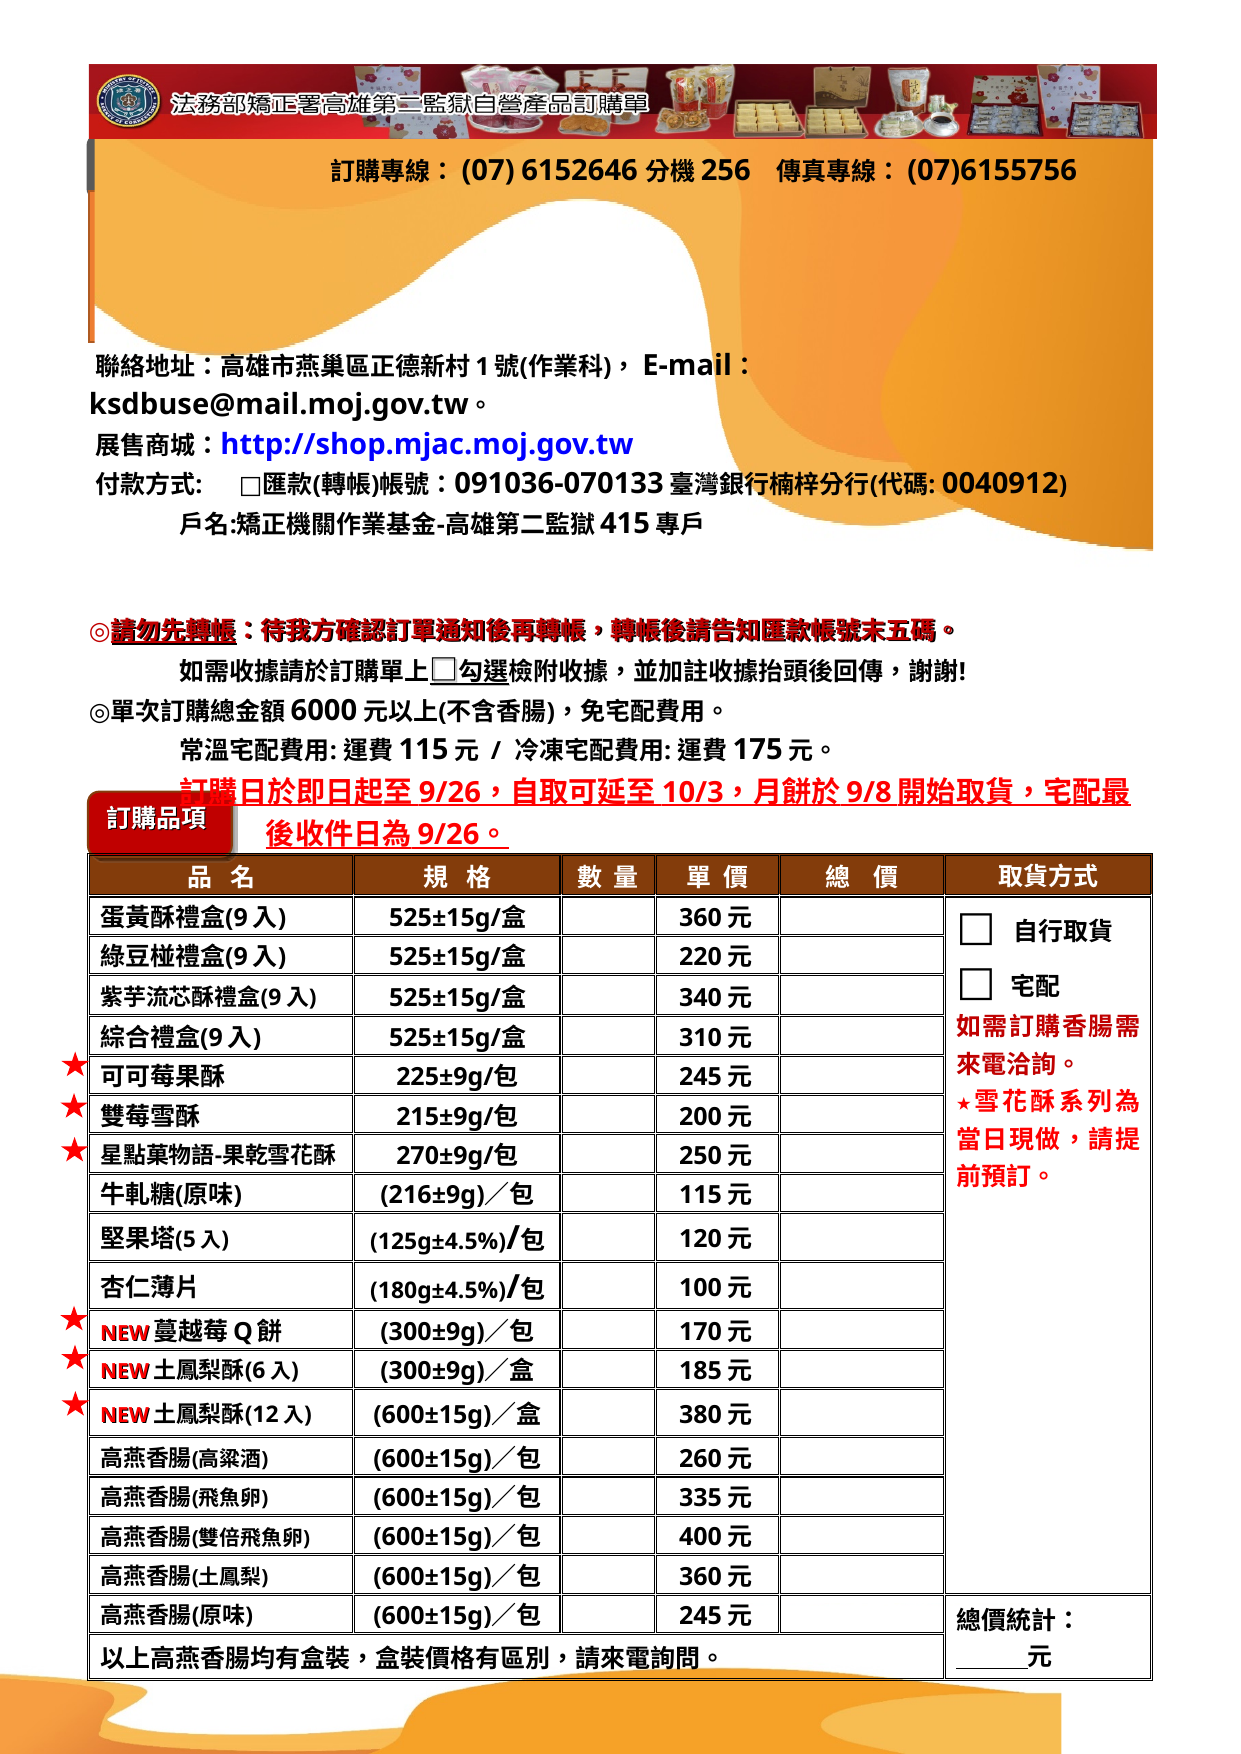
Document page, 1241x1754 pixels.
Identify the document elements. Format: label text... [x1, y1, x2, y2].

table_cell 115元 [657, 1175, 778, 1211]
table_cell [563, 1057, 654, 1093]
table_cell [563, 976, 654, 1014]
table_cell [781, 1311, 943, 1347]
table_cell 360元 [657, 898, 778, 934]
table_cell [781, 1263, 943, 1308]
table_cell [563, 1263, 654, 1308]
table_cell 245元 [657, 1596, 778, 1603]
table_cell 可可莓果酥 [90, 1057, 352, 1093]
table_cell [781, 1390, 943, 1435]
table_cell 堅果塔(5入) [90, 1214, 352, 1259]
table_cell 215±9g/包 [355, 1096, 559, 1132]
table_cell □ 自行取貨 □ 宅配 如需訂購香腸需來電洽詢。 ★雪花酥系列為當日現做，請提前預訂。 [946, 898, 1150, 1592]
table_cell 高燕香腸(飛魚卵) [90, 1478, 352, 1514]
table_cell 185元 [657, 1351, 778, 1387]
text 訂購日於即日起至9/26，自取可延至10/3，月餅於9/8開始取貨，宅配最後收件日為9/26。 [345, 831, 406, 847]
table_cell 220元 [657, 937, 778, 973]
table_cell [563, 1135, 654, 1172]
table_cell 星點菓物語-果乾雪花酥 [90, 1135, 352, 1172]
table_cell [563, 1596, 654, 1603]
table_cell (600±15g)／包 [355, 1438, 559, 1474]
table_cell 蛋黃酥禮盒(9入) [90, 898, 352, 934]
table_cell (125g±4.5%)/包 [355, 1214, 559, 1259]
table_cell [563, 1214, 654, 1259]
table_cell [781, 1057, 943, 1093]
table_header 取貨方式 [946, 856, 1150, 894]
table_cell [781, 1596, 943, 1603]
table_cell (180g±4.5%)/包 [355, 1263, 559, 1308]
table_cell 270±9g/包 [355, 1135, 559, 1172]
table_cell 高燕香腸(高粱酒) [90, 1438, 352, 1474]
table_cell [563, 1390, 654, 1435]
table_cell NEW土鳳梨酥(6入) [90, 1351, 352, 1387]
table_cell [781, 976, 943, 1014]
table_header 單 價 [657, 856, 778, 894]
table_cell [781, 1517, 943, 1553]
table_cell [563, 937, 654, 973]
table_cell 牛軋糖(原味) [90, 1175, 352, 1211]
table_header 總 價 [781, 856, 943, 894]
table_cell 120元 [657, 1214, 778, 1259]
table_cell [563, 898, 654, 934]
table_cell 525±15g/盒 [355, 976, 559, 1014]
table_cell 525±15g/盒 [355, 898, 559, 934]
table_cell 360元 [657, 1556, 778, 1592]
table_cell [781, 1096, 943, 1132]
table_cell [781, 1135, 943, 1172]
table_cell 340元 [657, 976, 778, 1014]
table_cell [563, 1175, 654, 1211]
table_cell [563, 1438, 654, 1474]
table_cell [781, 1214, 943, 1259]
table_cell 260元 [657, 1438, 778, 1474]
table_cell (216±9g)／包 [355, 1175, 559, 1211]
table_cell 335元 [657, 1478, 778, 1514]
table_cell NEW蔓越莓Q餅 [90, 1311, 352, 1347]
table_cell 雙莓雪酥 [90, 1096, 352, 1132]
table_cell 高燕香腸(雙倍飛魚卵) [90, 1517, 352, 1553]
table_cell 高燕香腸(原味) [90, 1596, 352, 1603]
table_cell (600±15g)／包 [355, 1478, 559, 1514]
table_cell [563, 1096, 654, 1132]
table_cell 310元 [657, 1017, 778, 1053]
table_cell 200元 [657, 1096, 778, 1132]
table_cell 高燕香腸(土鳳梨) [90, 1556, 352, 1592]
table_cell 400元 [657, 1517, 778, 1553]
table_cell 總價統計： 元 [946, 1596, 1150, 1677]
table_cell 綠豆椪禮盒(9入) [90, 937, 352, 973]
table_cell [563, 1351, 654, 1387]
table_cell [781, 1175, 943, 1211]
table_header 規 格 [355, 856, 559, 894]
table_cell NEW土鳳梨酥(12入) [90, 1390, 352, 1435]
table_cell (600±15g)／包 [355, 1596, 559, 1603]
table_cell [781, 1556, 943, 1592]
table_cell [563, 1017, 654, 1053]
table_cell [781, 898, 943, 934]
table_cell (300±9g)／盒 [355, 1351, 559, 1387]
table_cell 250元 [657, 1135, 778, 1172]
table_header 品 名 [90, 856, 352, 894]
table_cell [563, 1517, 654, 1553]
table_cell (600±15g)／盒 [355, 1390, 559, 1435]
table_cell [563, 1478, 654, 1514]
table_cell (300±9g)／包 [355, 1311, 559, 1347]
table_cell 525±15g/盒 [355, 1017, 559, 1053]
table_cell 225±9g/包 [355, 1057, 559, 1093]
table_cell 525±15g/盒 [355, 937, 559, 973]
table_header 數 量 [563, 856, 654, 894]
table_cell [563, 1556, 654, 1592]
table_cell (600±15g)／包 [355, 1556, 559, 1592]
text 訂購日於即日起至9/26，自取可延至10/3，月餅於9/8開始取貨，宅配最後收件日為9/26。 [238, 831, 1152, 853]
table_cell [781, 1478, 943, 1514]
table_cell 杏仁薄片 [90, 1263, 352, 1308]
table_cell [781, 1438, 943, 1474]
table_cell 100元 [657, 1263, 778, 1308]
table_cell 245元 [657, 1057, 778, 1093]
table_cell (600±15g)／包 [355, 1517, 559, 1553]
table_cell 170元 [657, 1311, 778, 1347]
table_cell [781, 937, 943, 973]
table_cell [781, 1351, 943, 1387]
table_cell 綜合禮盒(9入) [90, 1017, 352, 1053]
table_cell [563, 1311, 654, 1347]
table_cell 380元 [657, 1390, 778, 1435]
table_cell [781, 1017, 943, 1053]
table_cell 紫芋流芯酥禮盒(9入) [90, 976, 352, 1014]
